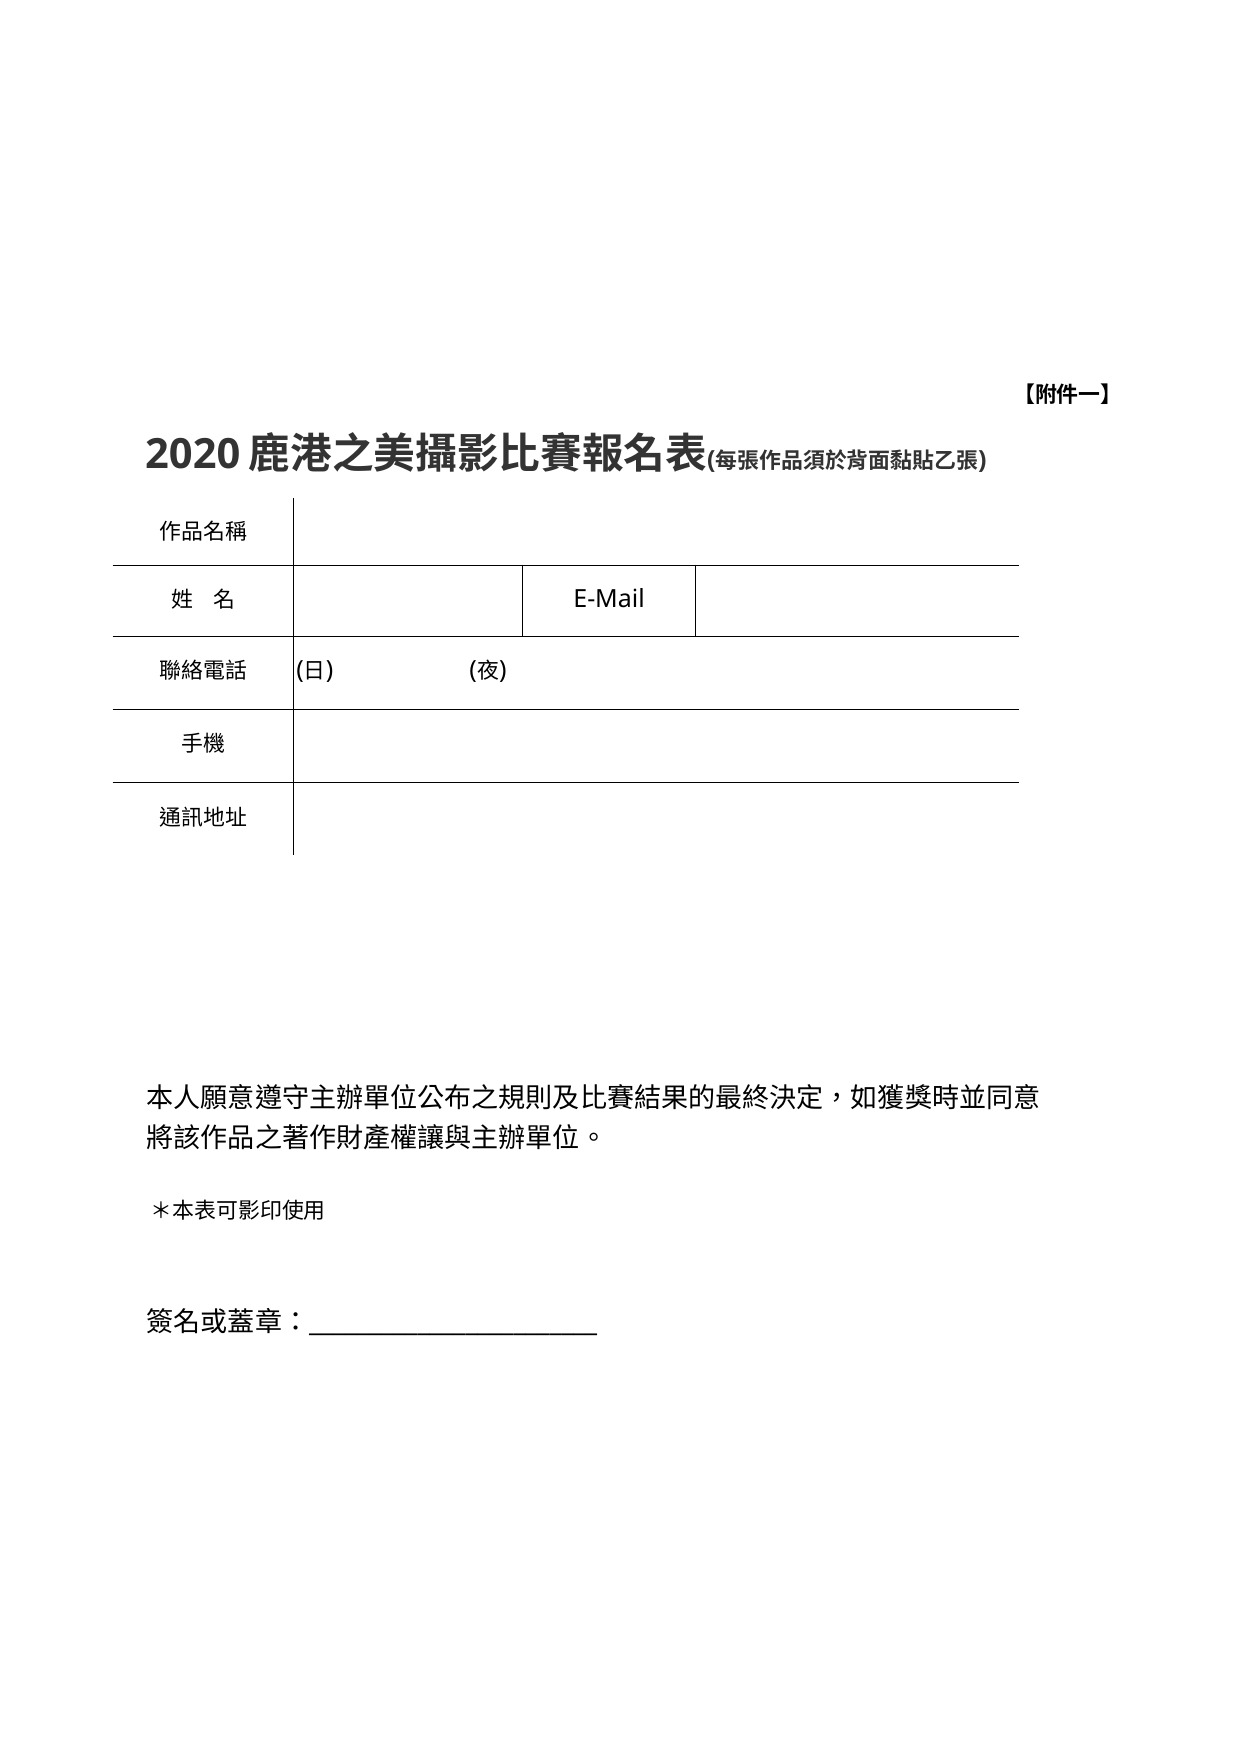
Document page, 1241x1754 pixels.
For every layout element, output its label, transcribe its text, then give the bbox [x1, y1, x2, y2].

text 將該作品之著作財產權讓與主辦單位。 [118, 1116, 1122, 1155]
table_cell [696, 566, 1018, 636]
table_cell [294, 566, 522, 636]
table_cell E-Mail [523, 566, 695, 636]
table_cell [294, 710, 1018, 782]
table_cell [294, 498, 1018, 564]
table_header 2020鹿港之美攝影比賽報名表(每張作品須於背面黏貼乙張) [113, 408, 1018, 498]
table_cell 手機 [113, 710, 293, 782]
table_cell 作品名稱 [113, 498, 293, 564]
table_cell [294, 783, 1018, 855]
table_cell 通訊地址 [113, 783, 293, 855]
text 【附件一】 [118, 348, 1122, 408]
text 本人願意遵守主辦單位公布之規則及比賽結果的最終決定，如獲獎時並同意 [118, 1076, 1122, 1116]
text 簽名或蓋章：________________________ [118, 1300, 1122, 1339]
text ＊本表可影印使用 [118, 1192, 1122, 1226]
table_cell 姓 名 [113, 566, 293, 636]
table_cell 聯絡電話 [113, 637, 293, 709]
table_cell (日) (夜) [294, 637, 1018, 709]
